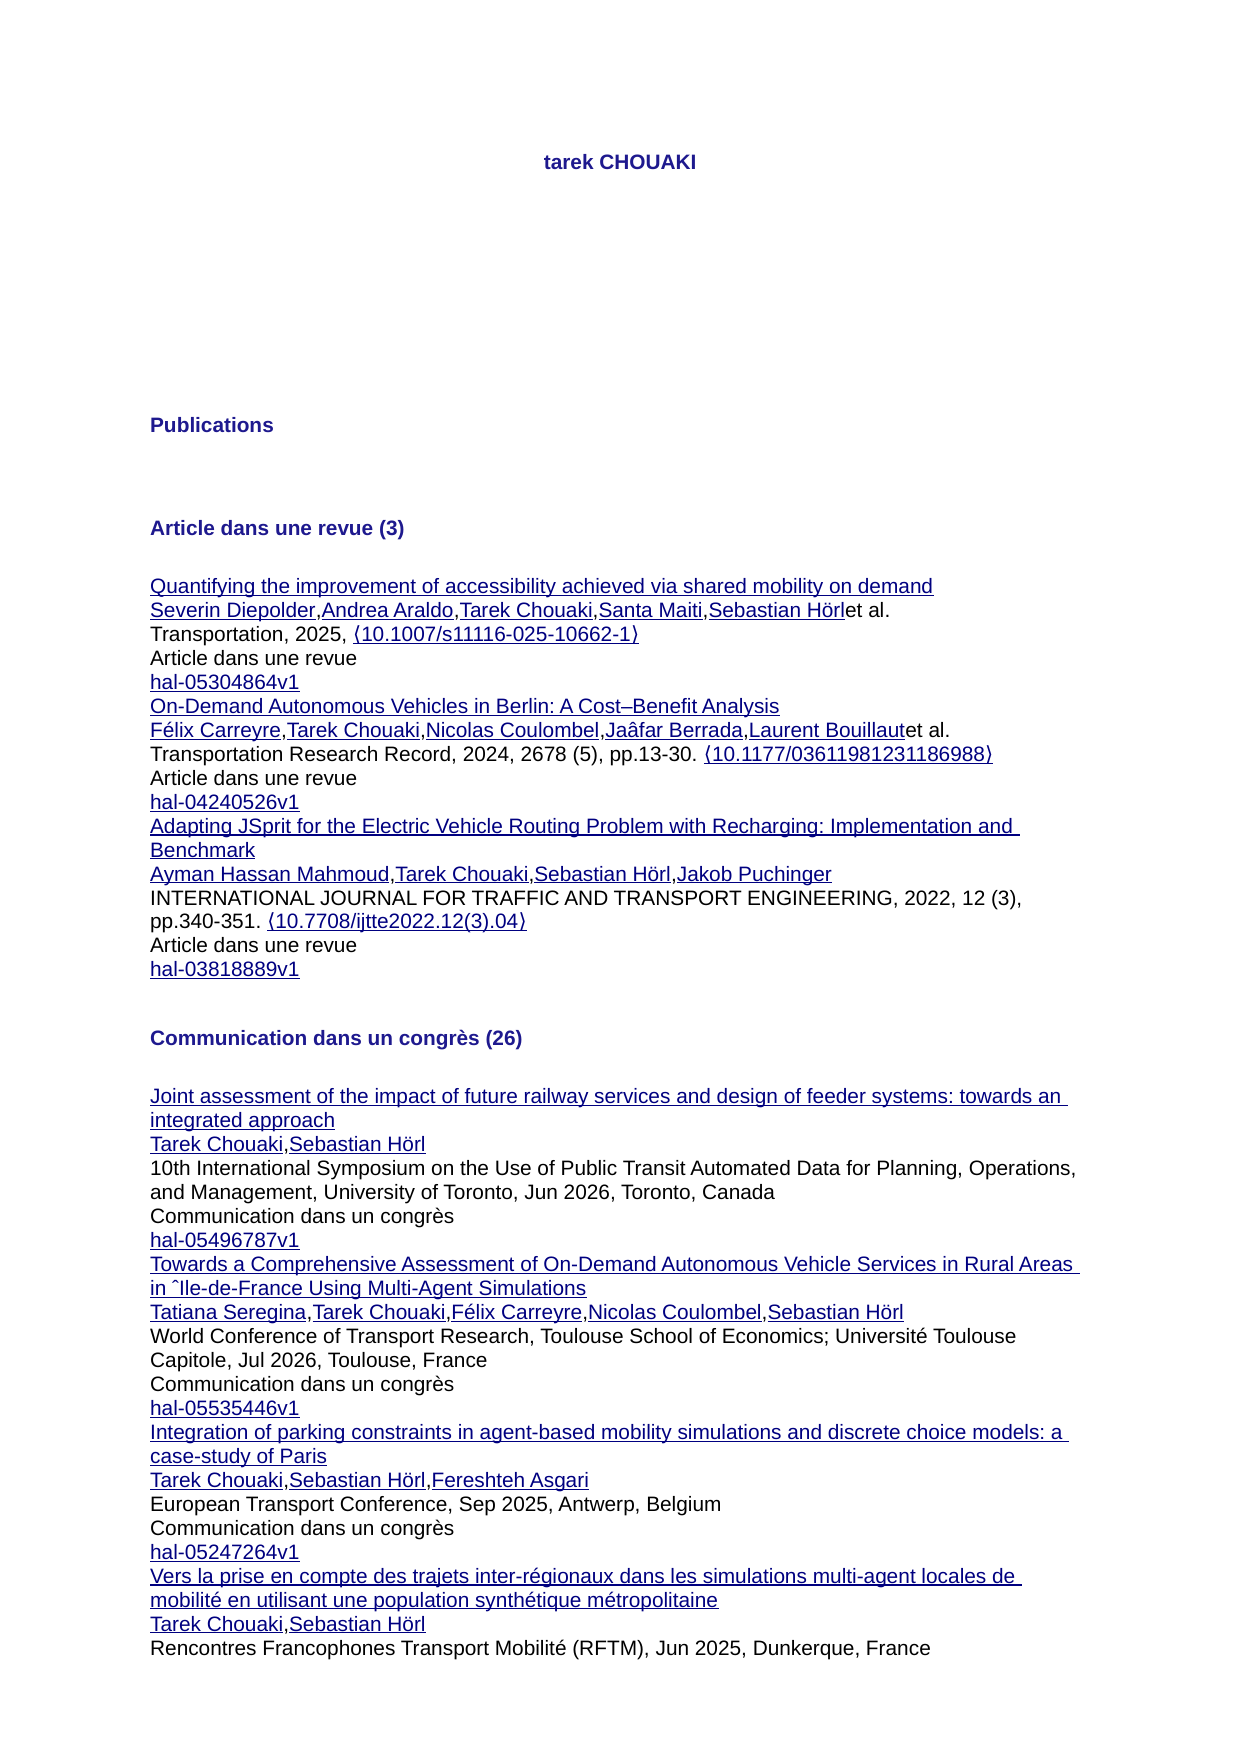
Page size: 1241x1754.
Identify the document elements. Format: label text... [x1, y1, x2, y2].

table_cell Towards a Comprehensive Assessment of On-Demand Autonomous Vehicle Services in Rural Areas in ˆIle-de-France Using Multi-Agent Simulations Tatiana Seregina,Tarek Chouaki,Félix Carreyre,Nicolas Coulombel,Sebastian Hörl World Conference of Transport Research, Toulouse School of Economics; Université Toulouse Capitole, Jul 2026, Toulouse, France Communication dans un congrès hal-05535446v1 [150, 1252, 1090, 1420]
table_header Joint assessment of the impact of future railway services and design of feeder systems: towards an integrated approach Tarek Chouaki,Sebastian Hörl 10th International Symposium on the Use of Public Transit Automated Data for Planning, Operations, and Management, University of Toronto, Jun 2026, Toronto, Canada Communication dans un congrès hal-05496787v1 [150, 1084, 1090, 1252]
table_header Quantifying the improvement of accessibility achieved via shared mobility on demand Severin Diepolder,Andrea Araldo,Tarek Chouaki,Santa Maiti,Sebastian Hörlet al. Transportation, 2025, ⟨10.1007/s11116-025-10662-1⟩ Article dans une revue hal-05304864v1 [150, 574, 1090, 694]
table_cell Integration of parking constraints in agent-based mobility simulations and discrete choice models: a case-study of Paris Tarek Chouaki,Sebastian Hörl,Fereshteh Asgari European Transport Conference, Sep 2025, Antwerp, Belgium Communication dans un congrès hal-05247264v1 [150, 1420, 1090, 1563]
table_cell Adapting JSprit for the Electric Vehicle Routing Problem with Recharging: Implementation and Benchmark Ayman Hassan Mahmoud,Tarek Chouaki,Sebastian Hörl,Jakob Puchinger INTERNATIONAL JOURNAL FOR TRAFFIC AND TRANSPORT ENGINEERING, 2022, 12 (3), pp.340-351. ⟨10.7708/ijtte2022.12(3).04⟩ Article dans une revue hal-03818889v1 [150, 814, 1090, 981]
subtitle tarek CHOUAKI [150, 150, 1090, 174]
table_cell On-Demand Autonomous Vehicles in Berlin: A Cost–Benefit Analysis Félix Carreyre,Tarek Chouaki,Nicolas Coulombel,Jaâfar Berrada,Laurent Bouillautet al. Transportation Research Record, 2024, 2678 (5), pp.13-30. ⟨10.1177/03611981231186988⟩ Article dans une revue hal-04240526v1 [150, 694, 1090, 813]
subtitle Publications [150, 412, 1090, 436]
subtitle Communication dans un congrès (26) [150, 1026, 1090, 1050]
table_cell Vers la prise en compte des trajets inter-régionaux dans les simulations multi-agent locales de mobilité en utilisant une population synthétique métropolitaine Tarek Chouaki,Sebastian Hörl Rencontres Francophones Transport Mobilité (RFTM), Jun 2025, Dunkerque, France [150, 1564, 1090, 1659]
subtitle Article dans une revue (3) [150, 516, 1090, 539]
